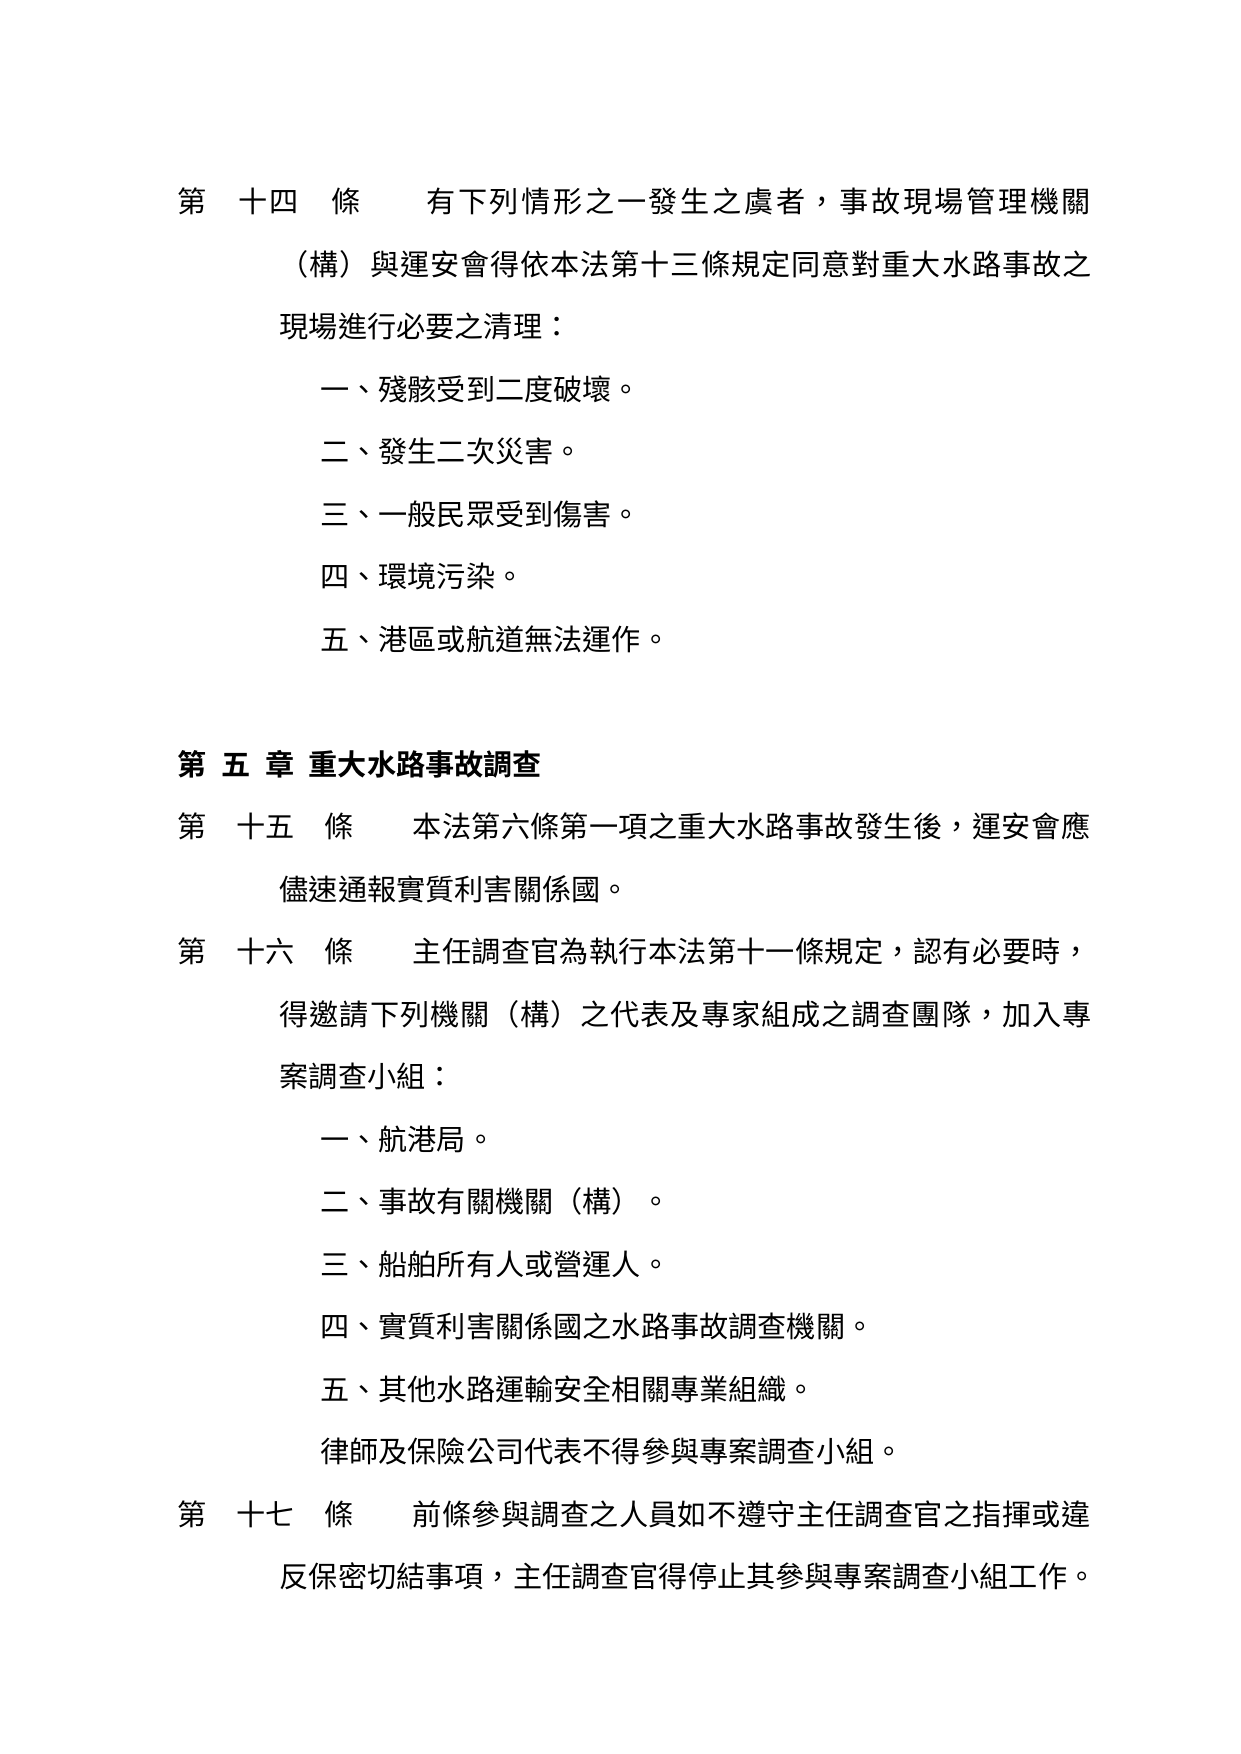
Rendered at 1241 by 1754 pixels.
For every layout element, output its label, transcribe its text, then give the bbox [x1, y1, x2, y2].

text 第 十六 條 主任調查官為執行本法第十一條規定，認有必要時，得邀請下列機關（構）之代表及專家組成之調查團隊，加入專案調查小組： [177, 908, 1092, 1096]
text 第 五 章 重大水路事故調查 [177, 721, 1092, 783]
text 二、發生二次災害。 [320, 408, 1092, 471]
text 三、一般民眾受到傷害。 [320, 471, 1092, 533]
text 二、事故有關機關（構）。 [320, 1158, 1092, 1221]
text 五、港區或航道無法運作。 [320, 596, 1092, 658]
text 第 十五 條 本法第六條第一項之重大水路事故發生後，運安會應儘速通報實質利害關係國。 [177, 783, 1092, 908]
text 一、航港局。 [320, 1096, 1092, 1158]
text 律師及保險公司代表不得參與專案調查小組。 [320, 1408, 1092, 1471]
text 三、船舶所有人或營運人。 [320, 1221, 1092, 1283]
text 第 十四 條 有下列情形之一發生之虞者，事故現場管理機關（構）與運安會得依本法第十三條規定同意對重大水路事故之現場進行必要之清理： [177, 158, 1092, 346]
text 四、實質利害關係國之水路事故調查機關。 [320, 1283, 1092, 1346]
text 五、其他水路運輸安全相關專業組織。 [320, 1346, 1092, 1408]
text 一、殘骸受到二度破壞。 [320, 346, 1092, 408]
text 第 十七 條 前條參與調查之人員如不遵守主任調查官之指揮或違反保密切結事項，主任調查官得停止其參與專案調查小組工作。 [177, 1471, 1092, 1596]
text 四、環境污染。 [320, 533, 1092, 596]
